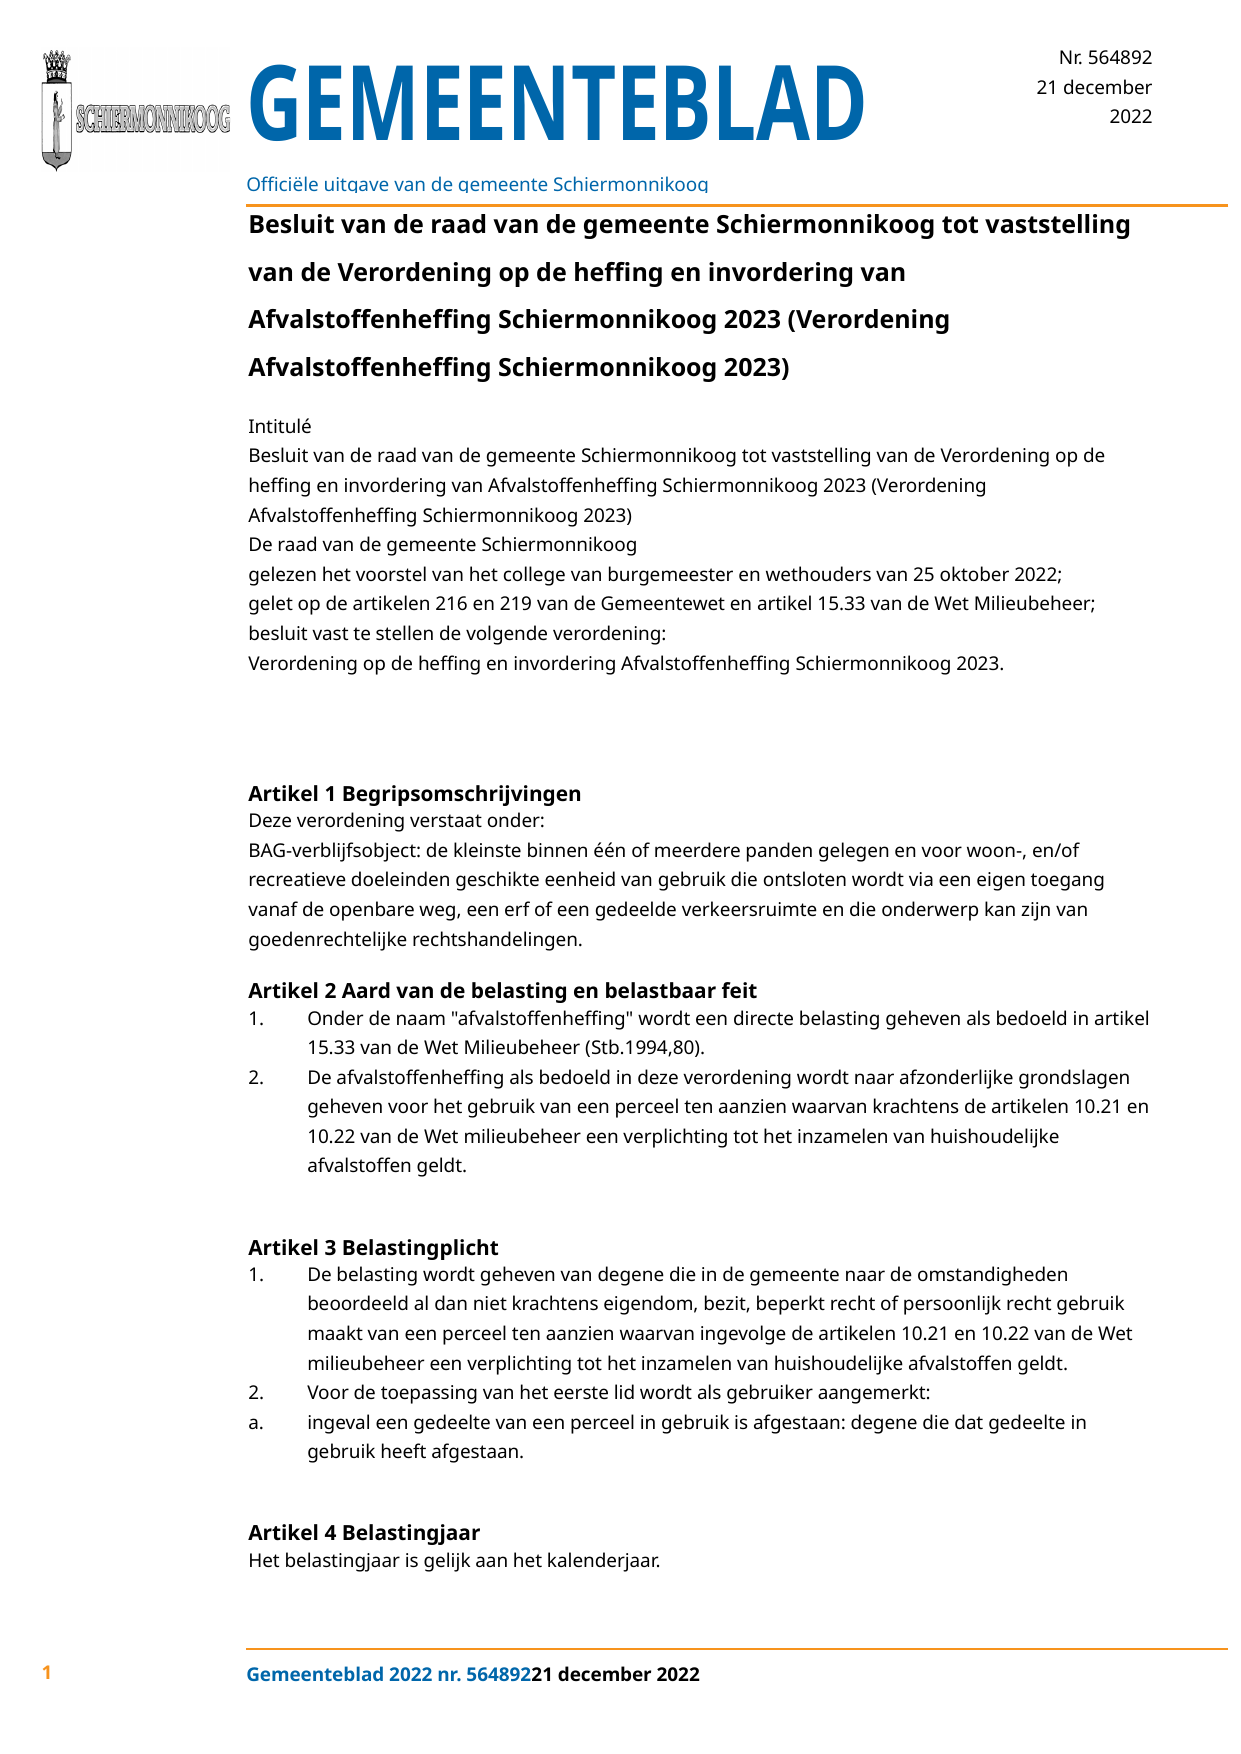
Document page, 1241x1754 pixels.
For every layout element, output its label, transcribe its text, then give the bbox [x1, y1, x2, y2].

text besluit vast te stellen de volgende verordening: [248, 620, 1152, 646]
text gelet op de artikelen 216 en 219 van de Gemeentewet en artikel 15.33 van de Wet Milieubeheer; [248, 591, 1152, 616]
text Verordening op de heffing en invordering Afvalstoffenheffing Schiermonnikoog 2023. [248, 650, 1152, 676]
text Artikel 2 Aard van de belasting en belastbaar feit [248, 976, 1152, 1005]
list ingeval een gedeelte van een perceel in gebruik is afgestaan: degene die dat gedeelte in gebruik heeft afgestaan. [248, 1409, 1152, 1464]
text De raad van de gemeente Schiermonnikoog [248, 531, 1152, 557]
picture [41, 47, 231, 172]
list Onder de naam "afvalstoffenheffing" wordt een directe belasting geheven als bedoeld in artikel 15.33 van de Wet Milieubeheer (Stb.1994,80). [248, 1005, 1152, 1060]
list Voor de toepassing van het eerste lid wordt als gebruiker aangemerkt: [248, 1379, 1152, 1405]
text BAG-verblijfsobject: de kleinste binnen één of meerdere panden gelegen en voor woon-, en/of recreatieve doeleinden geschikte eenheid van gebruik die ontsloten wordt via een eigen toegang vanaf de openbare weg, een erf of een gedeelde verkeersruimte en die onderwerp kan zijn van goedenrechtelijke rechtshandelingen. [248, 837, 1152, 952]
text Besluit van de raad van de gemeente Schiermonnikoog tot vaststelling van de Verordening op de heffing en invordering van Afvalstoffenheffing Schiermonnikoog 2023 (Verordening Afvalstoffenheffing Schiermonnikoog 2023) [248, 207, 1152, 384]
text Deze verordening verstaat onder: [248, 807, 1152, 833]
list De afvalstoffenheffing als bedoeld in deze verordening wordt naar afzonderlijke grondslagen geheven voor het gebruik van een perceel ten aanzien waarvan krachtens de artikelen 10.21 en 10.22 van de Wet milieubeheer een verplichting tot het inzamelen van huishoudelijke afvalstoffen geldt. [248, 1064, 1152, 1178]
text gelezen het voorstel van het college van burgemeester en wethouders van 25 oktober 2022; [248, 561, 1152, 587]
list De belasting wordt geheven van degene die in de gemeente naar de omstandigheden beoordeeld al dan niet krachtens eigendom, bezit, beperkt recht of persoonlijk recht gebruik maakt van een perceel ten aanzien waarvan ingevolge de artikelen 10.21 en 10.22 van de Wet milieubeheer een verplichting tot het inzamelen van huishoudelijke afvalstoffen geldt. [248, 1261, 1152, 1376]
text Artikel 3 Belastingplicht [248, 1233, 1152, 1261]
text Artikel 1 Begripsomschrijvingen [248, 779, 1152, 807]
text Besluit van de raad van de gemeente Schiermonnikoog tot vaststelling van de Verordening op de heffing en invordering van Afvalstoffenheffing Schiermonnikoog 2023 (Verordening Afvalstoffenheffing Schiermonnikoog 2023) [248, 443, 1152, 528]
text Intitulé [248, 413, 1152, 439]
text Het belastingjaar is gelijk aan het kalenderjaar. [248, 1547, 1152, 1573]
text Artikel 4 Belastingjaar [248, 1518, 1152, 1547]
